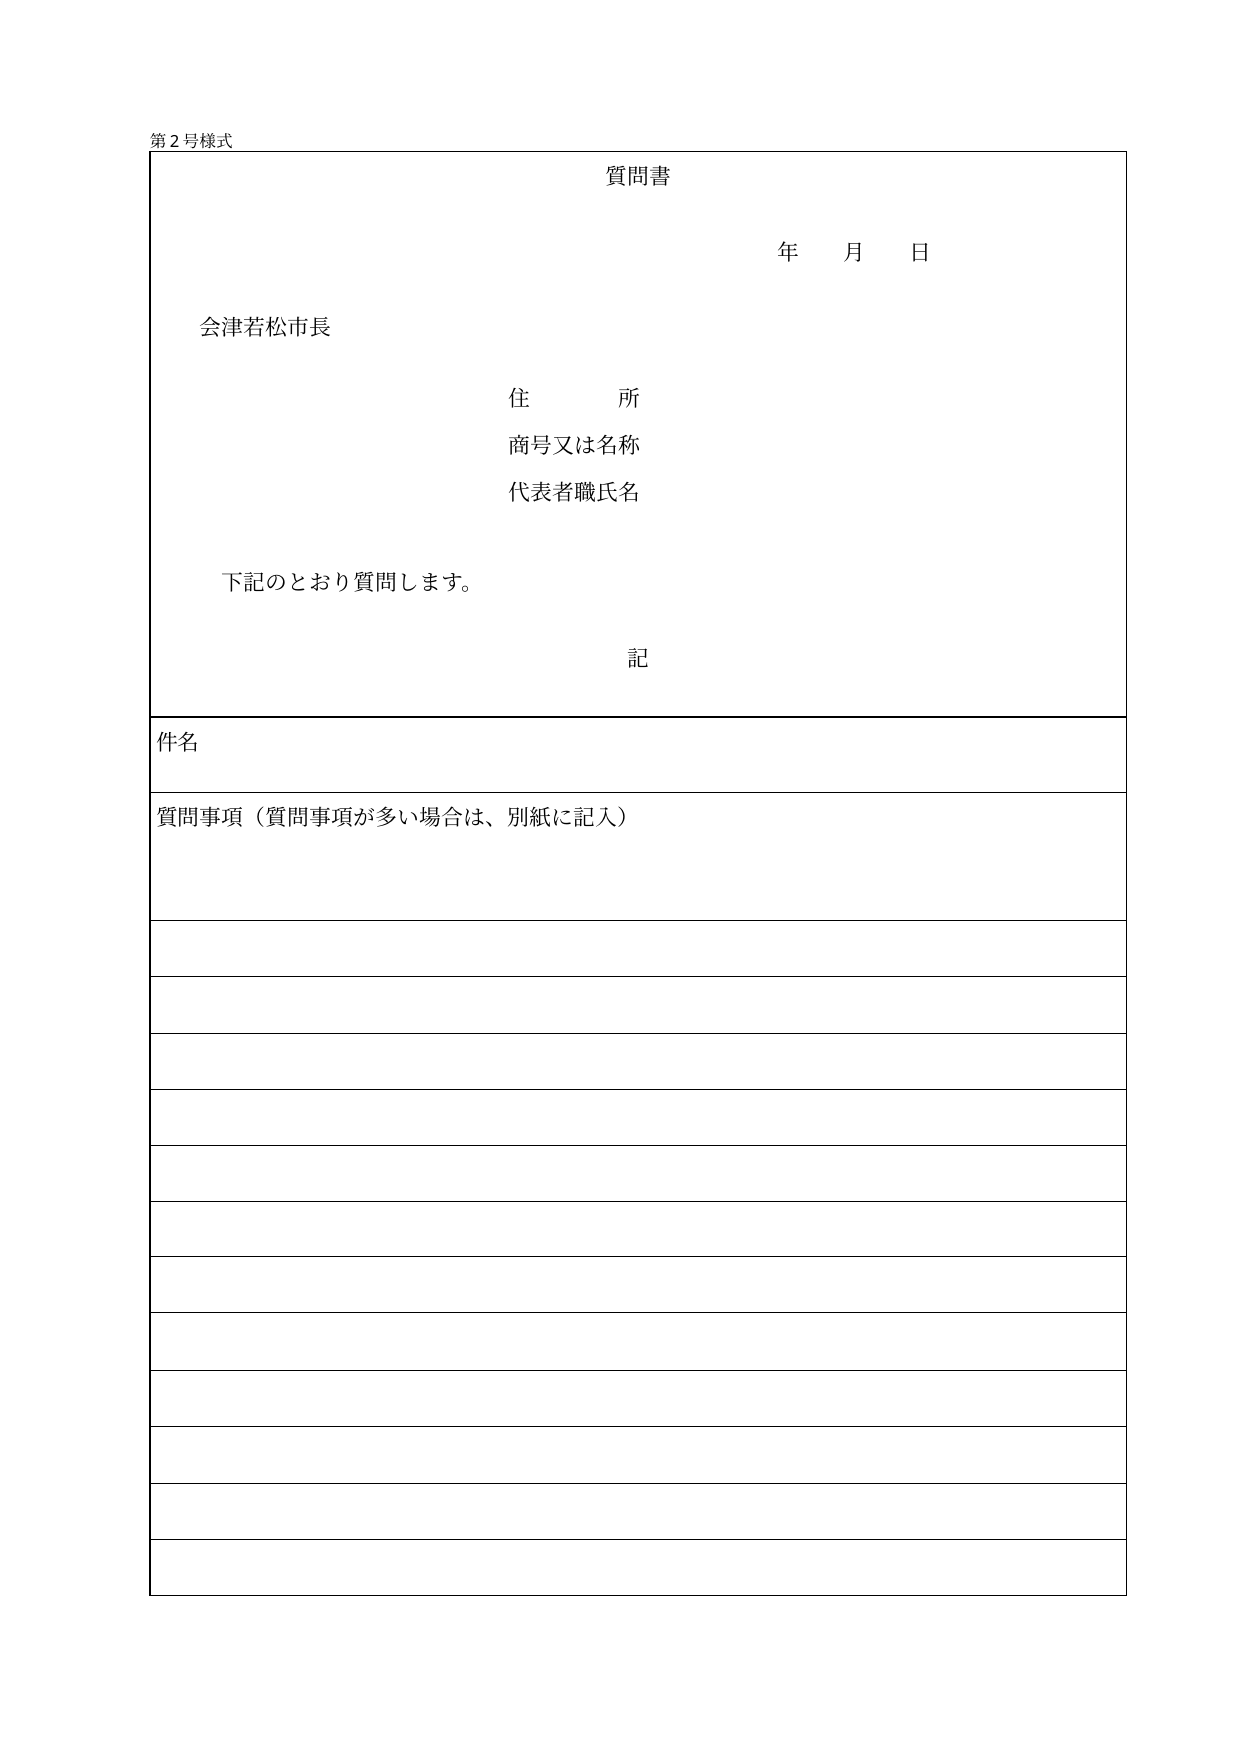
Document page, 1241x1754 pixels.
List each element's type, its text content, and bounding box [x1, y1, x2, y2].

table_cell [151, 1427, 1126, 1482]
text 第2号様式 [149, 132, 1084, 151]
table_cell [151, 977, 1126, 1032]
table_cell [151, 1371, 1126, 1426]
table_cell [151, 1313, 1126, 1370]
table_cell [151, 1540, 1126, 1595]
table_cell 件名 [151, 718, 1126, 792]
table_cell [151, 1202, 1126, 1256]
table_cell [151, 1257, 1126, 1312]
table_cell [151, 1034, 1126, 1089]
table_cell [151, 1146, 1126, 1201]
table_cell [151, 921, 1126, 976]
table_header 質問書 年 月 日 会津若松市長 住 所 商号又は名称 代表者職氏名 下記のとおり質問します。 記 [151, 152, 1126, 716]
table_cell 質問事項（質問事項が多い場合は、別紙に記入） [151, 793, 1126, 920]
table_cell [151, 1484, 1126, 1539]
table_cell [151, 1090, 1126, 1145]
